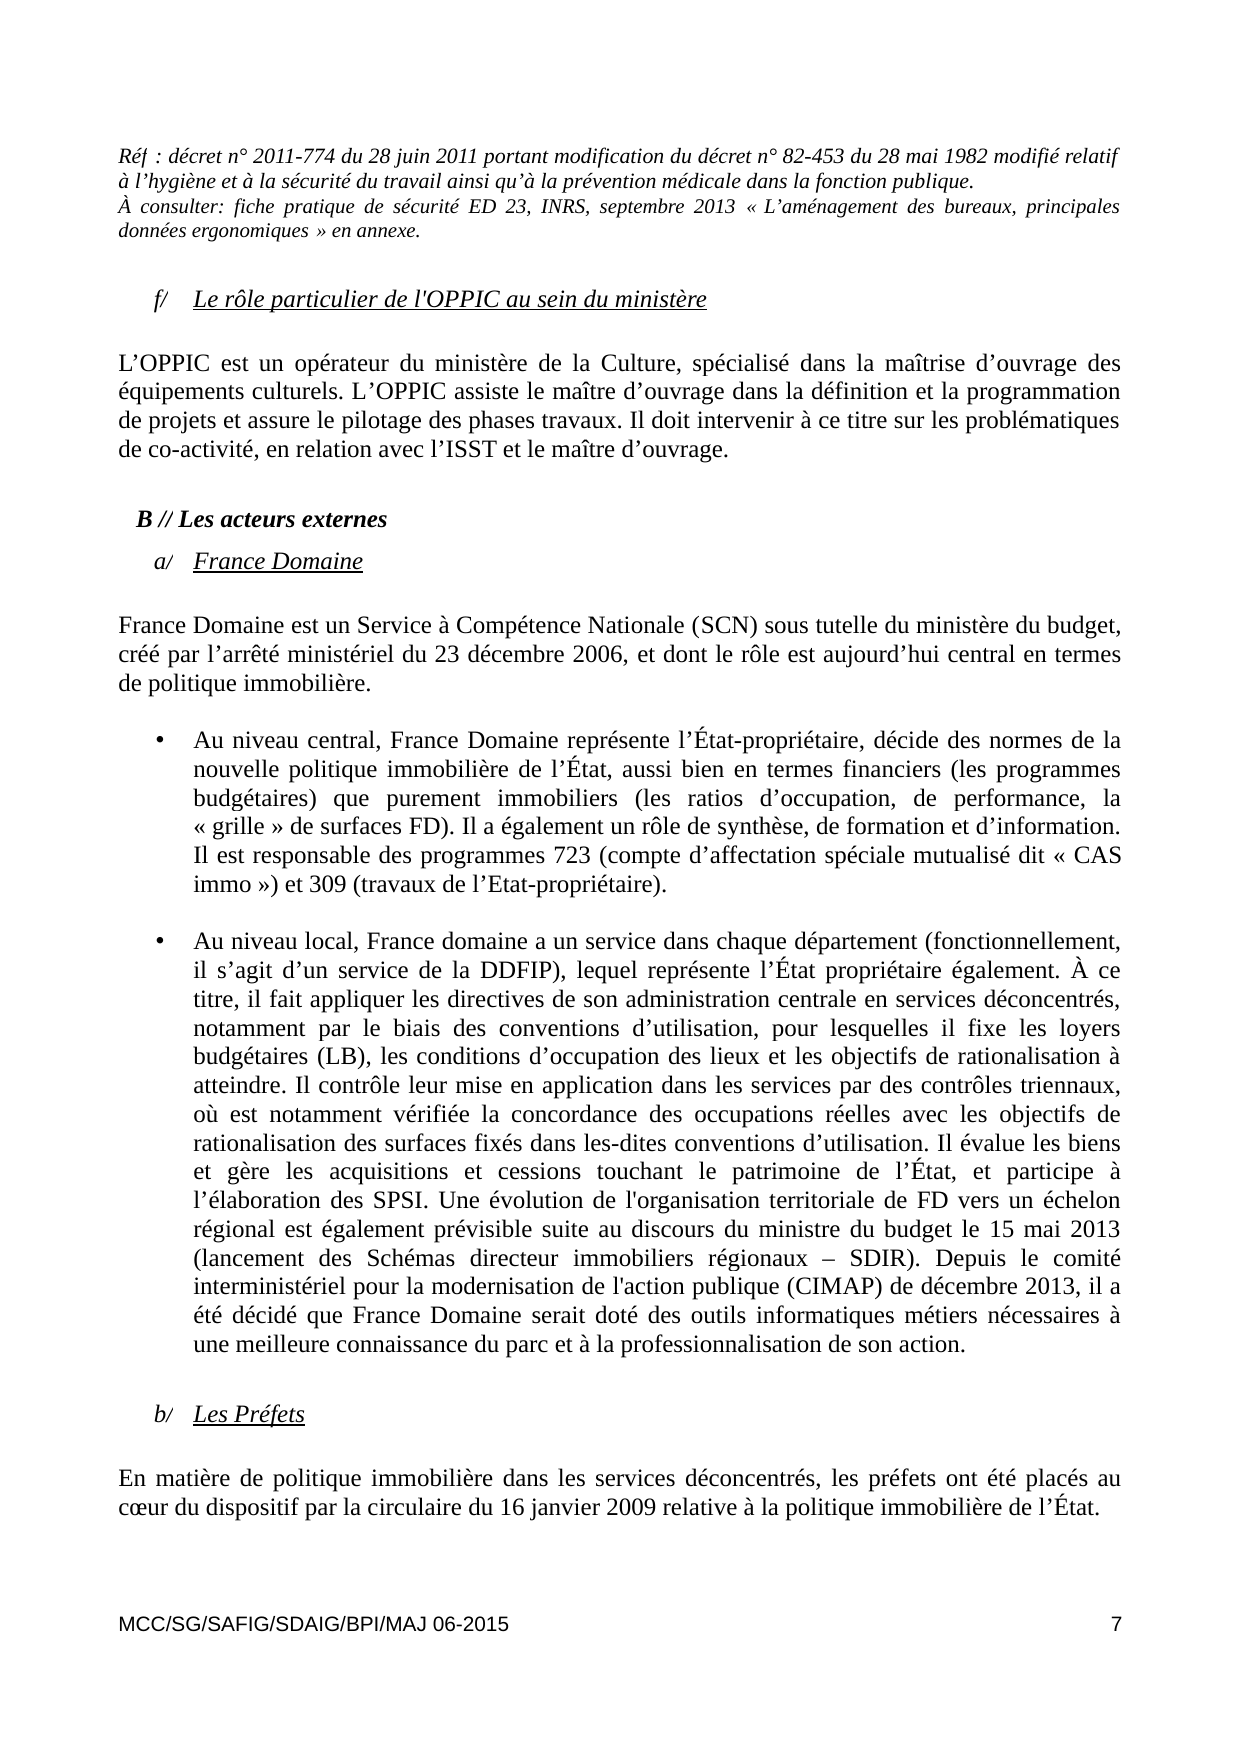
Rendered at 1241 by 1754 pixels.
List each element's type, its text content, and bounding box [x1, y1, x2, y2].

subtitle France Domaine [153, 546, 1122, 575]
text À consulter: fiche pratique de sécurité ED 23, INRS, septembre 2013 « L’aménagement des bureaux, principales données ergonomiques » en annexe. [118, 194, 1122, 242]
text L’OPPIC est un opérateur du ministère de la Culture, spécialisé dans la maîtrise d’ouvrage des équipements culturels. L’OPPIC assiste le maître d’ouvrage dans la définition et la programmation de projets et assure le pilotage des phases travaux. Il doit intervenir à ce titre sur les problématiques de co-activité, en relation avec l’ISST et le maître d’ouvrage. [118, 348, 1122, 463]
text Réf : décret n° 2011-774 du 28 juin 2011 portant modification du décret n° 82-453 du 28 mai 1982 modifié relatif à l’hygiène et à la sécurité du travail ainsi qu’à la prévention médicale dans la fonction publique. [118, 143, 1122, 194]
text France Domaine est un Service à Compétence Nationale (SCN) sous tutelle du ministère du budget, créé par l’arrêté ministériel du 23 décembre 2006, et dont le rôle est aujourd’hui central en termes de politique immobilière. [118, 610, 1122, 696]
text En matière de politique immobilière dans les services déconcentrés, les préfets ont été placés au cœur du dispositif par la circulaire du 16 janvier 2009 relative à la politique immobilière de l’État. [118, 1463, 1122, 1521]
subtitle Les acteurs externes [136, 504, 1122, 533]
list Au niveau central, France Domaine représente l’État-propriétaire, décide des normes de la nouvelle politique immobilière de l’État, aussi bien en termes financiers (les programmes budgétaires) que purement immobiliers (les ratios d’occupation, de performance, la « grille » de surfaces FD). Il a également un rôle de synthèse, de formation et d’information. Il est responsable des programmes 723 (compte d’affectation spéciale mutualisé dit « CAS immo ») et 309 (travaux de l’Etat-propriétaire). [156, 725, 1122, 898]
list Au niveau local, France domaine a un service dans chaque département (fonctionnellement, il s’agit d’un service de la DDFIP), lequel représente l’État propriétaire également. À ce titre, il fait appliquer les directives de son administration centrale en services déconcentrés, notamment par le biais des conventions d’utilisation, pour lesquelles il fixe les loyers budgétaires (LB), les conditions d’occupation des lieux et les objectifs de rationalisation à atteindre. Il contrôle leur mise en application dans les services par des contrôles triennaux, où est notamment vérifiée la concordance des occupations réelles avec les objectifs de rationalisation des surfaces fixés dans les-dites conventions d’utilisation. Il évalue les biens et gère les acquisitions et cessions touchant le patrimoine de l’État, et participe à l’élaboration des SPSI. Une évolution de l'organisation territoriale de FD vers un échelon régional est également prévisible suite au discours du ministre du budget le 15 mai 2013 (lancement des Schémas directeur immobiliers régionaux – SDIR). Depuis le comité interministériel pour la modernisation de l'action publique (CIMAP) de décembre 2013, il a été décidé que France Domaine serait doté des outils informatiques métiers nécessaires à une meilleure connaissance du parc et à la professionnalisation de son action. [156, 926, 1122, 1358]
subtitle Le rôle particulier de l'OPPIC au sein du ministère [153, 284, 1122, 312]
subtitle Les Préfets [153, 1399, 1122, 1428]
